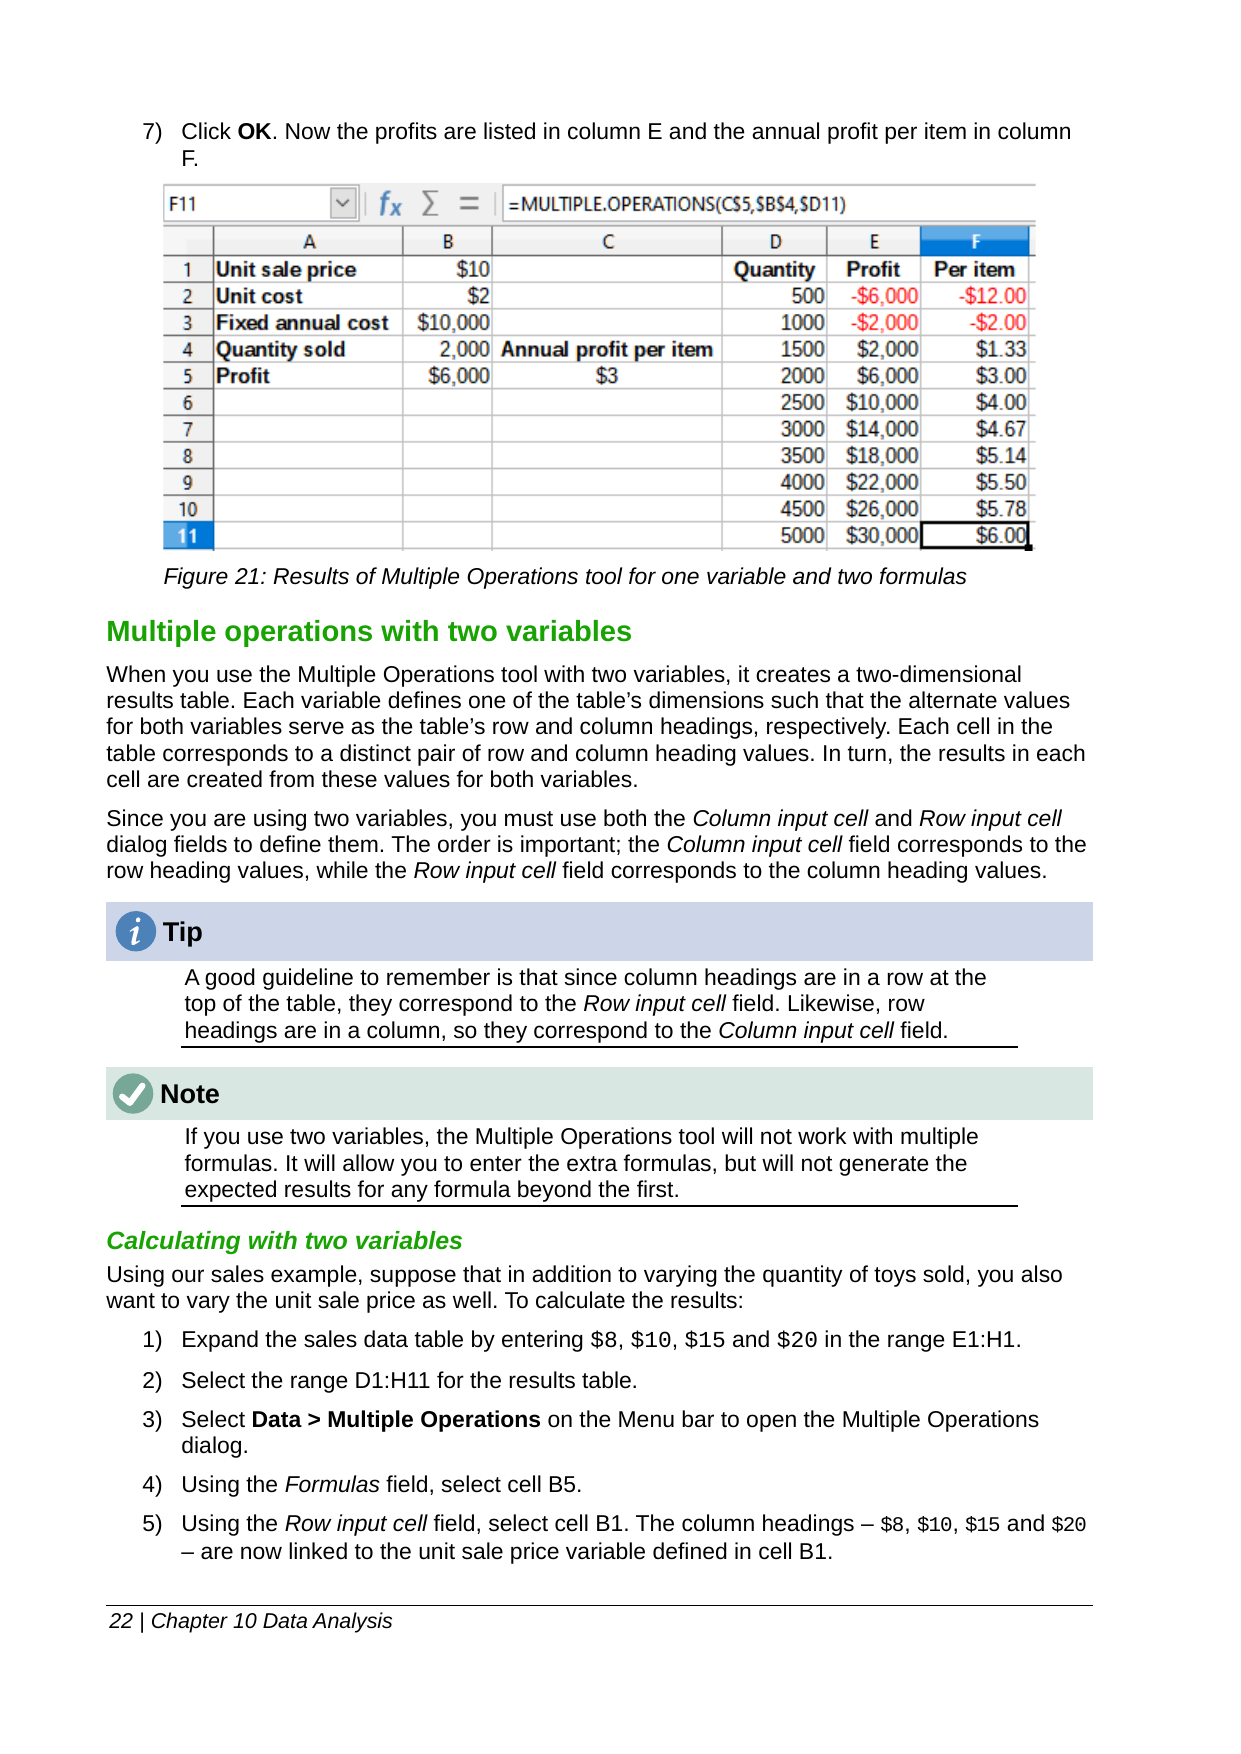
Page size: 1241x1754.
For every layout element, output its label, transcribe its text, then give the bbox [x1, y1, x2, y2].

list Using the Row input cell field, select cell B1. The column headings – $8, $10, $15 and $20 – are now linked to the unit sale price variable defined in cell B1. [162, 1510, 1093, 1564]
list Expand the sales data table by entering $8, $10, $15 and $20 in the range E1:H1. [162, 1326, 1093, 1355]
subtitle Multiple operations with two variables [106, 614, 1093, 648]
subtitle Calculating with two variables [106, 1226, 1093, 1255]
text When you use the Multiple Operations tool with two variables, it creates a two-dimensional results table. Each variable defines one of the table’s dimensions such that the alternate values for both variables serve as the table’s row and column headings, respectively. Each cell in the table corresponds to a distinct pair of row and column heading values. In turn, the results in each cell are created from these values for both variables. [106, 661, 1093, 792]
list Select Data > Multiple Operations on the Menu bar to open the Multiple Operations dialog. [162, 1406, 1093, 1459]
picture [163, 183, 1036, 551]
text A good guideline to remember is that since column headings are in a row at the top of the table, they correspond to the Row input cell field. Likewise, row headings are in a column, so they correspond to the Column input cell field. [181, 961, 1018, 1046]
list Select the range D1:H11 for the results table. [162, 1367, 1093, 1393]
text Since you are using two variables, you must use both the Column input cell and Row input cell dialog fields to define them. The order is important; the Column input cell field corresponds to the row heading values, while the Row input cell field corresponds to the column heading values. [106, 805, 1093, 884]
subtitle Note [106, 1067, 1093, 1120]
subtitle Tip [106, 902, 1093, 961]
text If you use two variables, the Multiple Operations tool will not work with multiple formulas. It will allow you to enter the extra formulas, but will not generate the expected results for any formula beyond the first. [181, 1120, 1018, 1205]
text Figure 21: Results of Multiple Operations tool for one variable and two formulas [163, 563, 1036, 589]
list Click OK. Now the profits are listed in column E and the annual profit per item in column F. [162, 118, 1093, 171]
list Using the Formulas field, select cell B5. [162, 1471, 1093, 1498]
text Using our sales example, suppose that in addition to varying the quantity of toys sold, you also want to vary the unit sale price as well. To calculate the results: [106, 1261, 1093, 1314]
